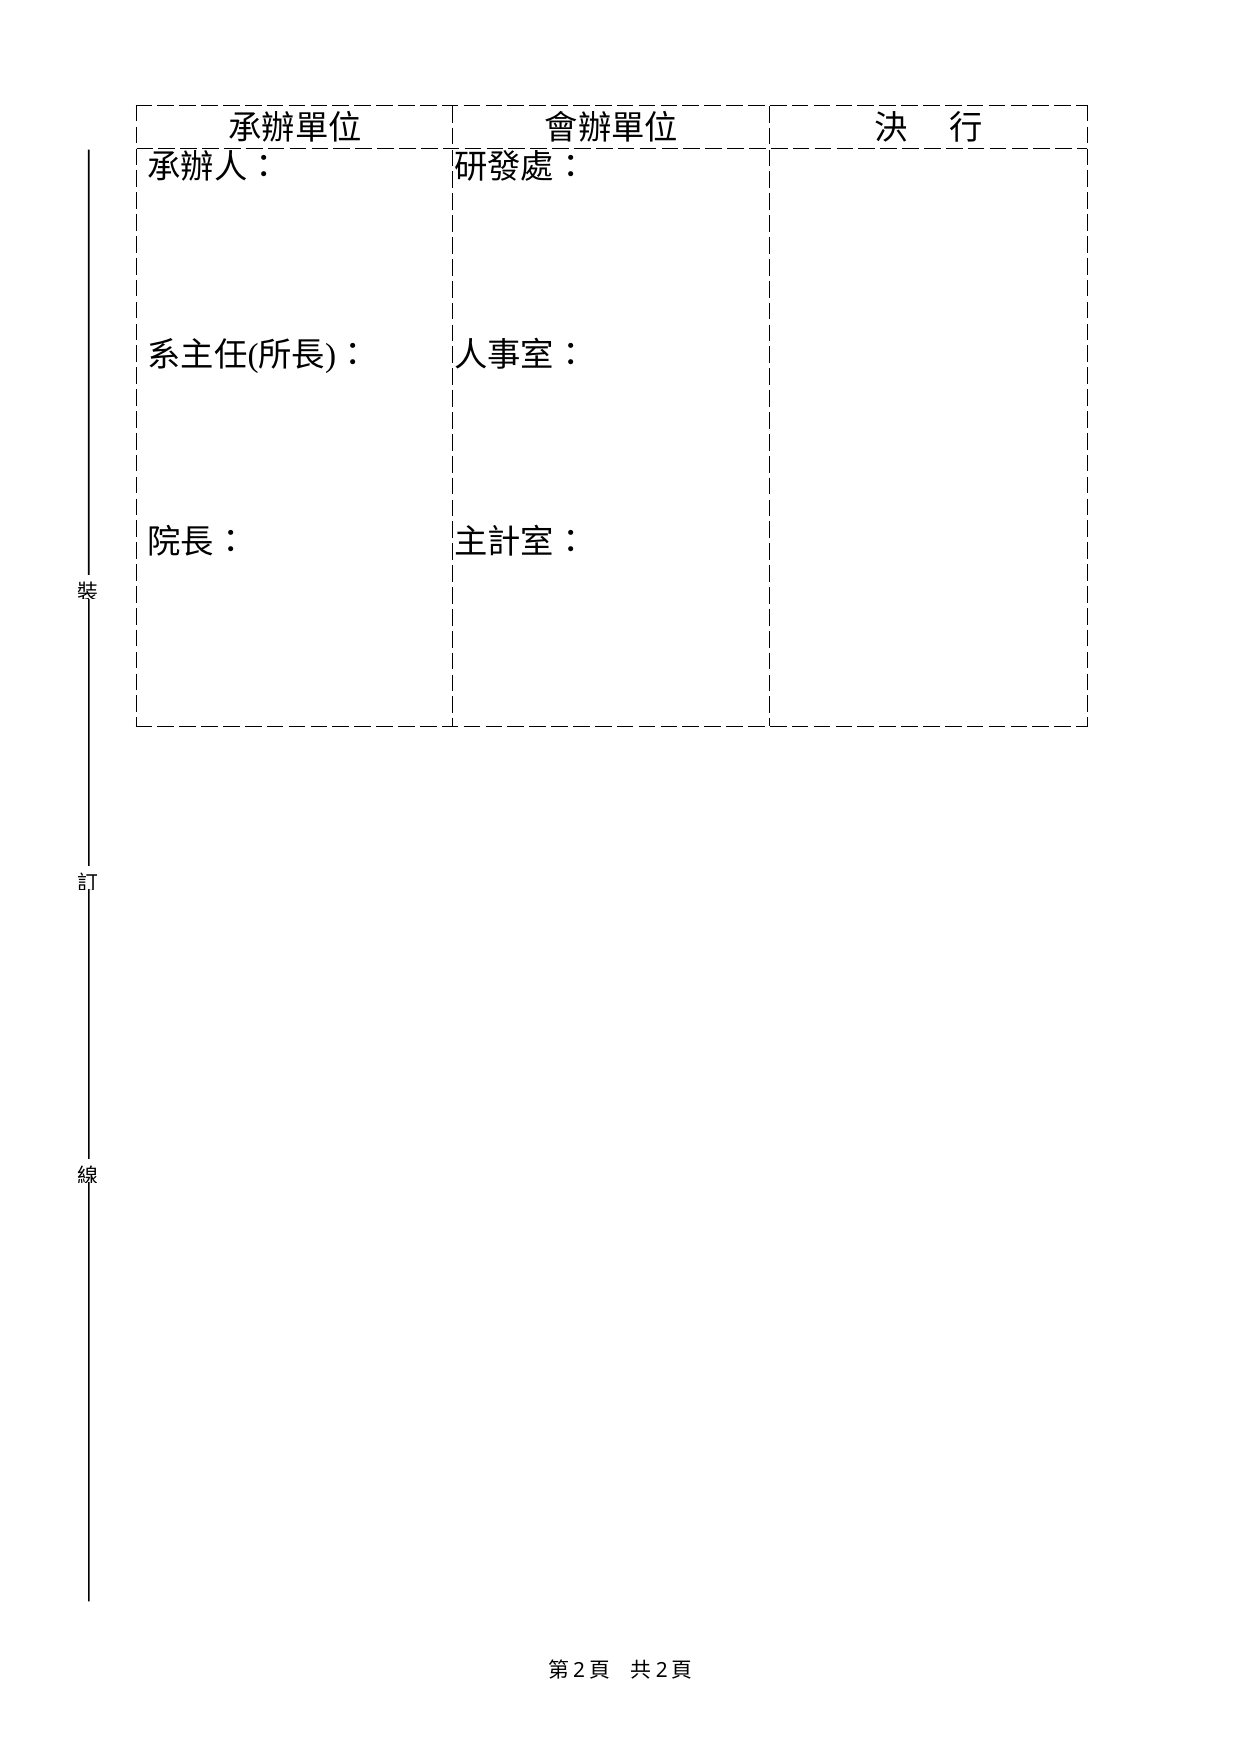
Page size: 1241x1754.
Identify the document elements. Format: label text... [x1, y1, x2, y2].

table_header 承辦單位 [136, 105, 453, 147]
table_header 決 行 [770, 105, 1088, 147]
table_cell 研發處： 人事室： 主計室： [453, 148, 770, 726]
table_cell 承辦人： 系主任(所長)： 院長： [136, 148, 453, 726]
table_header 會辦單位 [453, 105, 770, 147]
table_cell [770, 148, 1088, 726]
